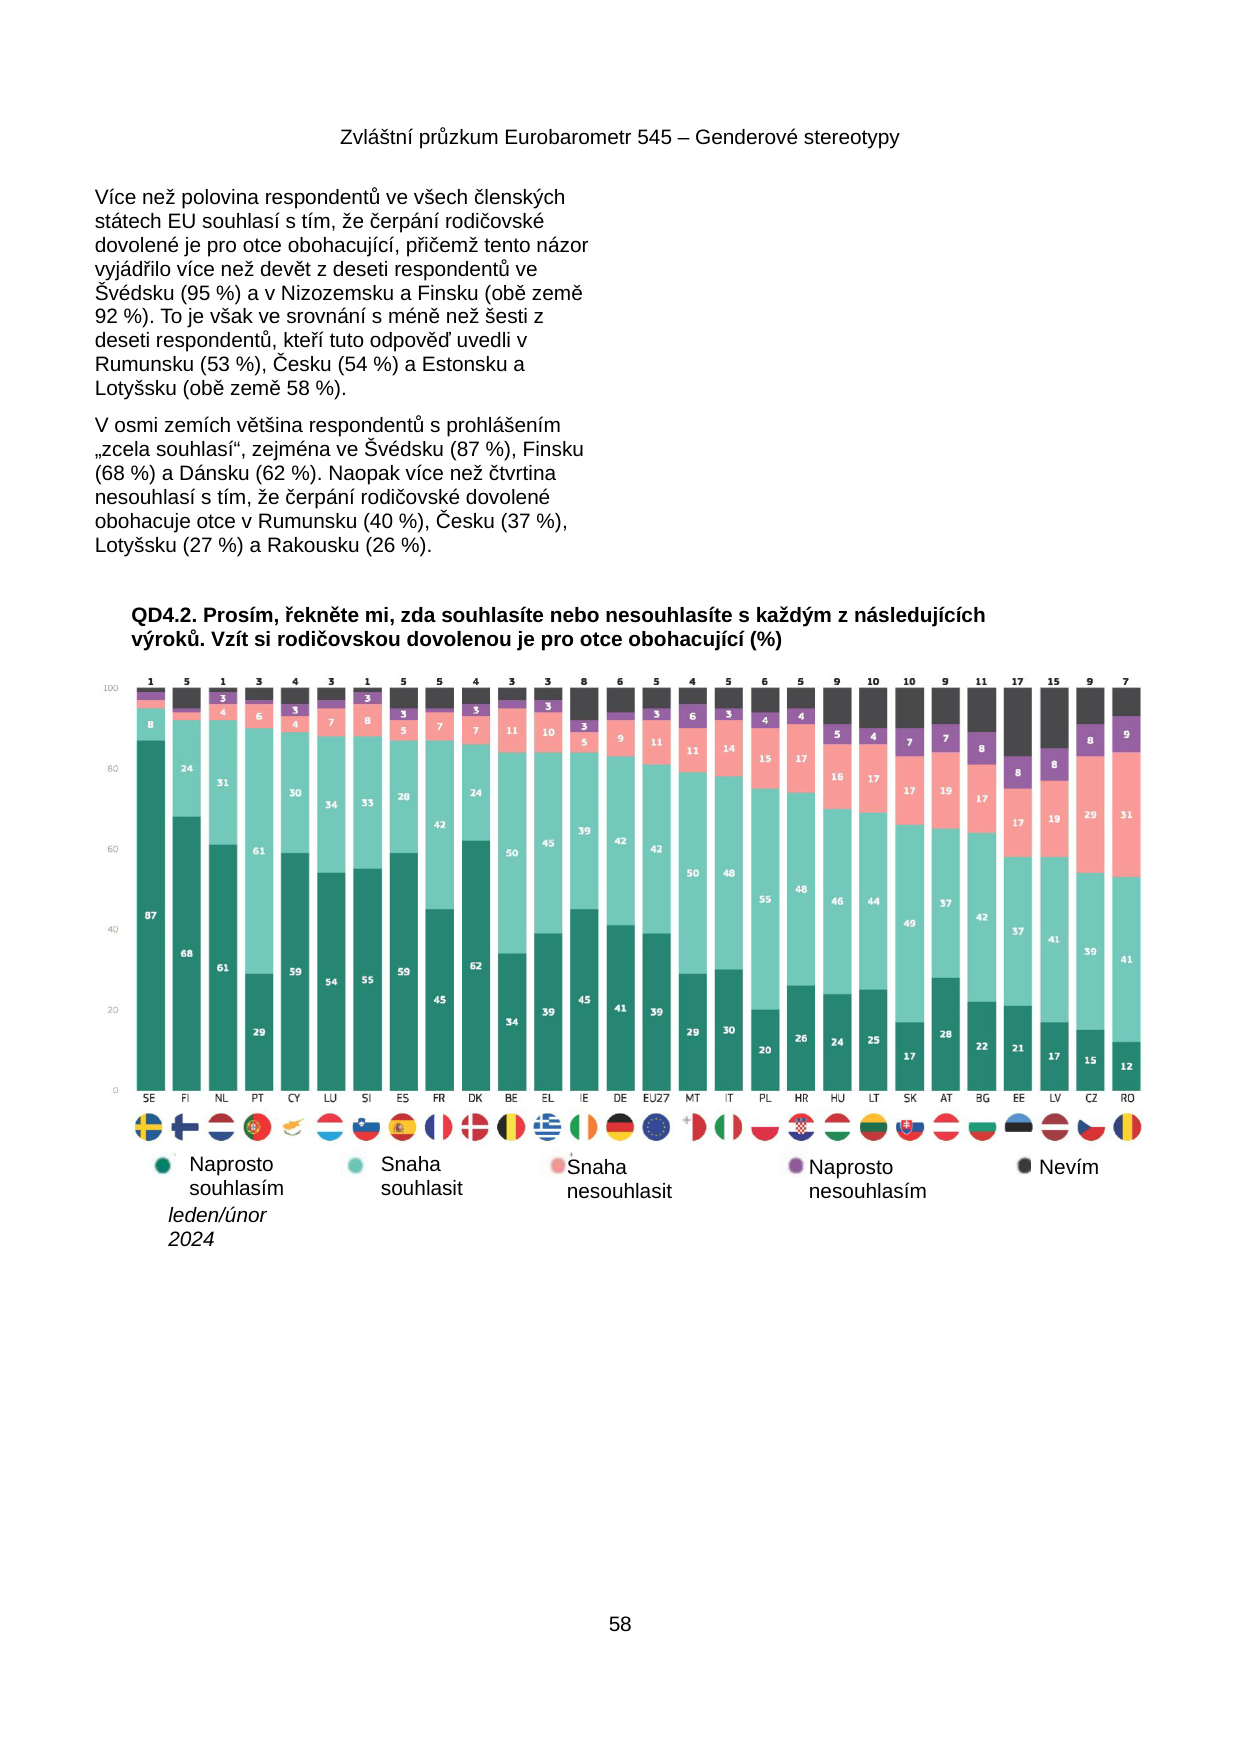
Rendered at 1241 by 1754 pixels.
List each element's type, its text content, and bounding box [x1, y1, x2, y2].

text V osmi zemích většina respondentů s prohlášením „zcela souhlasí“, zejména ve Švédsku (87 %), Finsku (68 %) a Dánsku (62 %). Naopak více než čtvrtina nesouhlasí s tím, že čerpání rodičovské dovolené obohacuje otce v Rumunsku (40 %), Česku (37 %), Lotyšsku (27 %) a Rakousku (26 %). [94, 413, 605, 557]
picture [93, 671, 1149, 1178]
text Více než polovina respondentů ve všech členských státech EU souhlasí s tím, že čerpání rodičovské dovolené je pro otce obohacující, přičemž tento názor vyjádřilo více než devět z deseti respondentů ve Švédsku (95 %) a v Nizozemsku a Finsku (obě země 92 %). To je však ve srovnání s méně než šesti z deseti respondentů, kteří tuto odpověď uvedli v Rumunsku (53 %), Česku (54 %) a Estonsku a Lotyšsku (obě země 58 %). [94, 184, 605, 400]
picture [838, 1164, 844, 1173]
